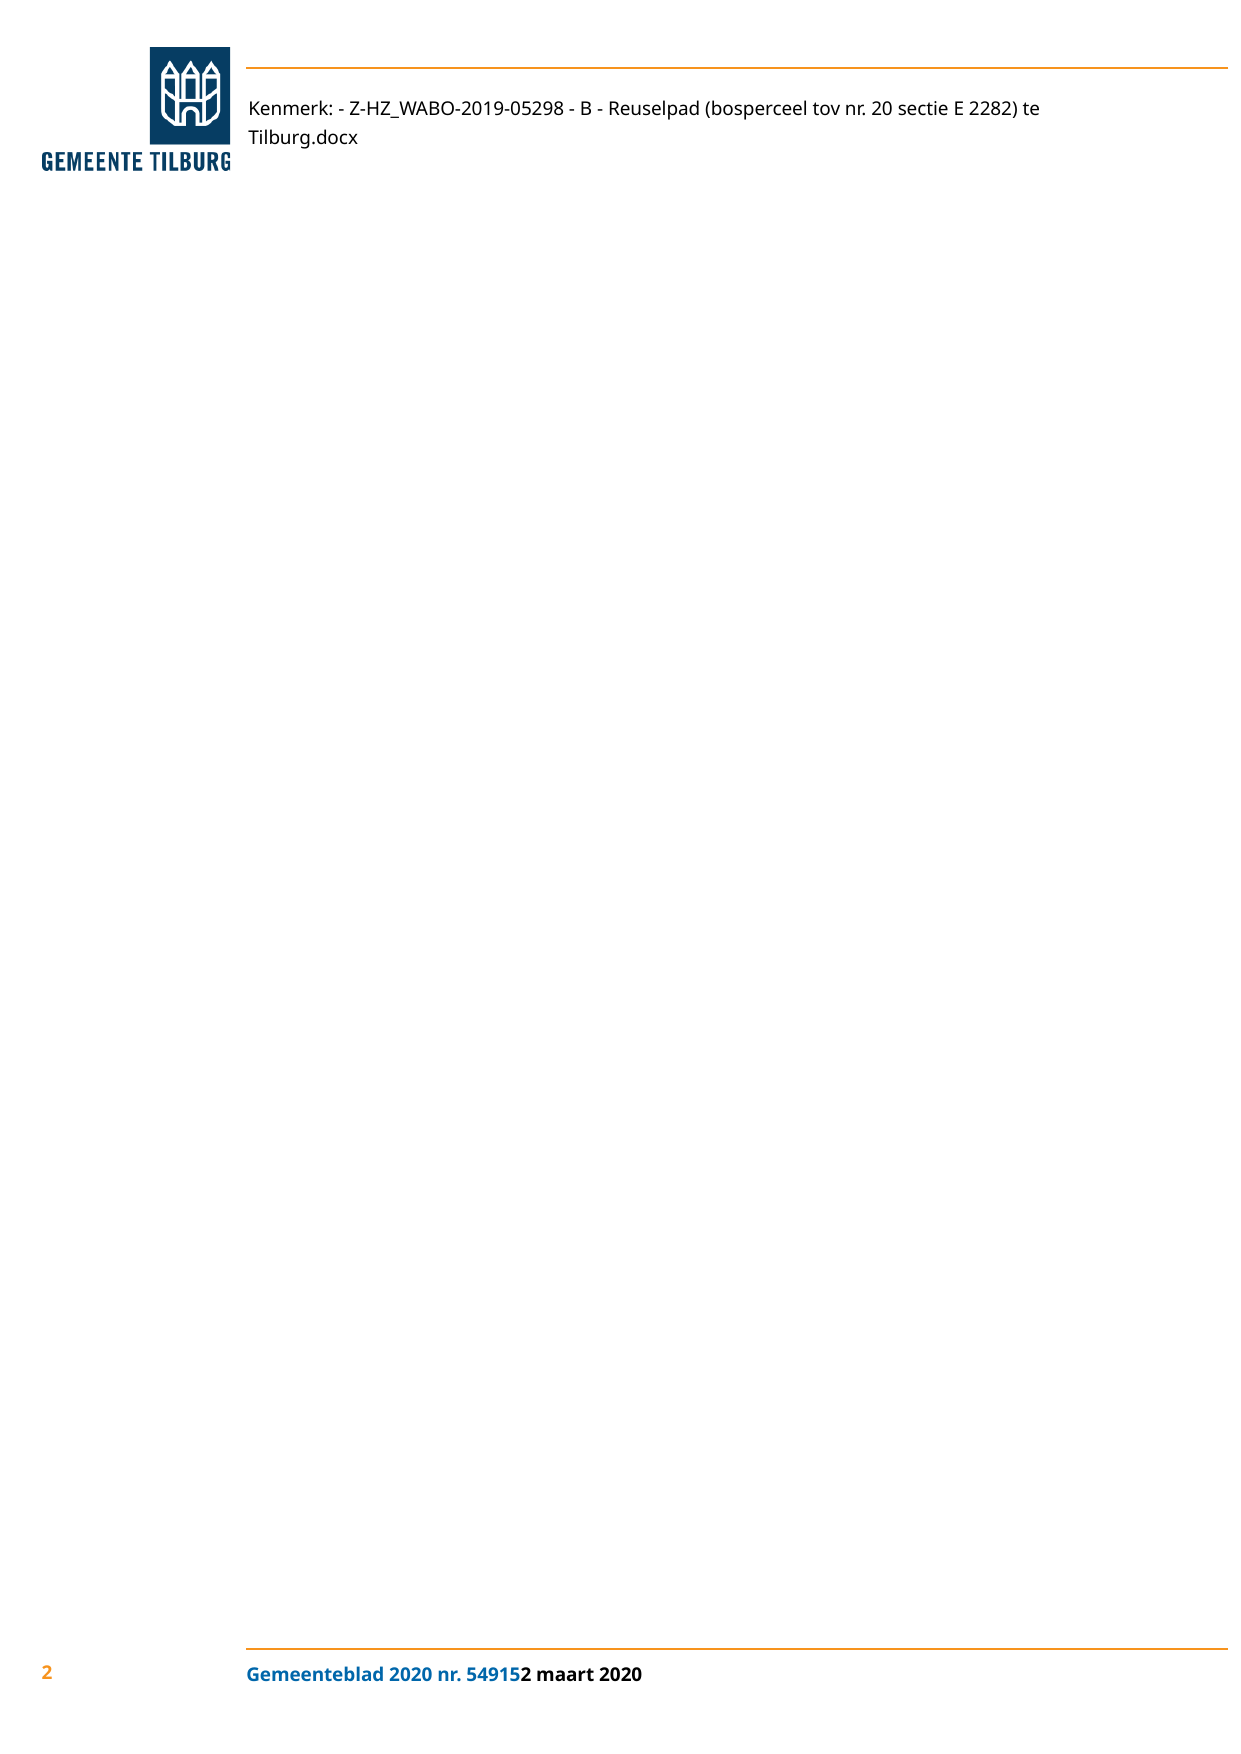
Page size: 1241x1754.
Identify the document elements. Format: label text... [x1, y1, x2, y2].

text Kenmerk: - Z-HZ_WABO-2019-05298 - B - Reuselpad (bosperceel tov nr. 20 sectie E 2282) te Tilburg.docx [248, 95, 1152, 150]
picture [41, 47, 231, 172]
